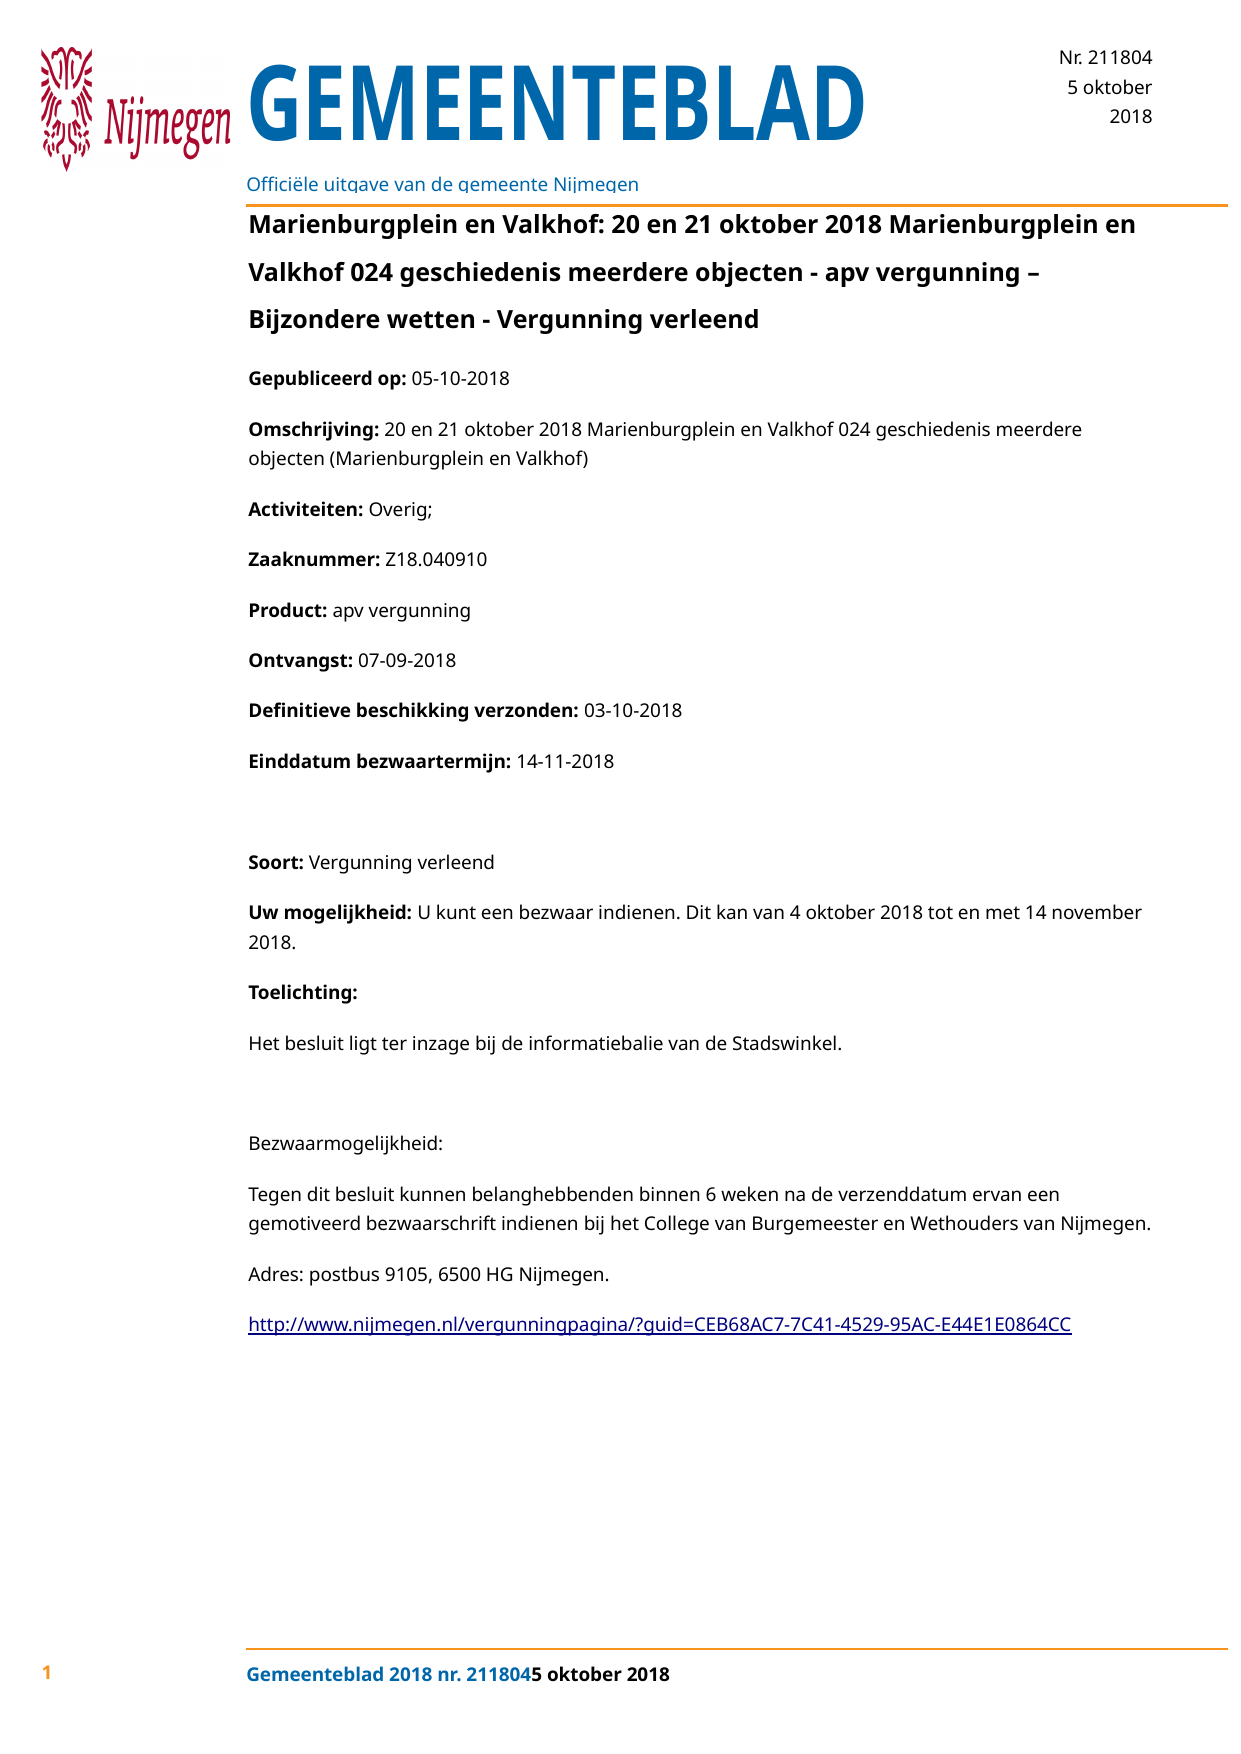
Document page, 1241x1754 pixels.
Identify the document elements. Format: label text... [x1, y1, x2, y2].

text Definitieve beschikking verzonden: 03-10-2018 [248, 698, 1152, 723]
text Adres: postbus 9105, 6500 HG Nijmegen. [248, 1261, 1152, 1287]
text Tegen dit besluit kunnen belanghebbenden binnen 6 weken na de verzenddatum ervan een gemotiveerd bezwaarschrift indienen bij het College van Burgemeester en Wethouders van Nijmegen. [248, 1181, 1152, 1236]
text Omschrijving: 20 en 21 oktober 2018 Marienburgplein en Valkhof 024 geschiedenis meerdere objecten (Marienburgplein en Valkhof) [248, 416, 1152, 471]
text Product: apv vergunning [248, 597, 1152, 622]
text Soort: Vergunning verleend [248, 849, 1152, 874]
text Uw mogelijkheid: U kunt een bezwaar indienen. Dit kan van 4 oktober 2018 tot en met 14 november 2018. [248, 899, 1152, 954]
text Bezwaarmogelijkheid: [248, 1131, 1152, 1156]
text Einddatum bezwaartermijn: 14-11-2018 [248, 748, 1152, 774]
text Het besluit ligt ter inzage bij de informatiebalie van de Stadswinkel. [248, 1030, 1152, 1055]
text Gepubliceerd op: 05-10-2018 [248, 366, 1152, 391]
text Zaaknummer: Z18.040910 [248, 546, 1152, 572]
text Marienburgplein en Valkhof: 20 en 21 oktober 2018 Marienburgplein en Valkhof 024 geschiedenis meerdere objecten - apv vergunning – Bijzondere wetten - Vergunning verleend [248, 207, 1152, 336]
text Toelichting: [248, 979, 1152, 1005]
text Activiteiten: Overig; [248, 496, 1152, 522]
text http://www.nijmegen.nl/vergunningpagina/?guid=CEB68AC7-7C41-4529-95AC-E44E1E0864CC [248, 1311, 1152, 1337]
text Ontvangst: 07-09-2018 [248, 647, 1152, 673]
picture [41, 47, 231, 172]
